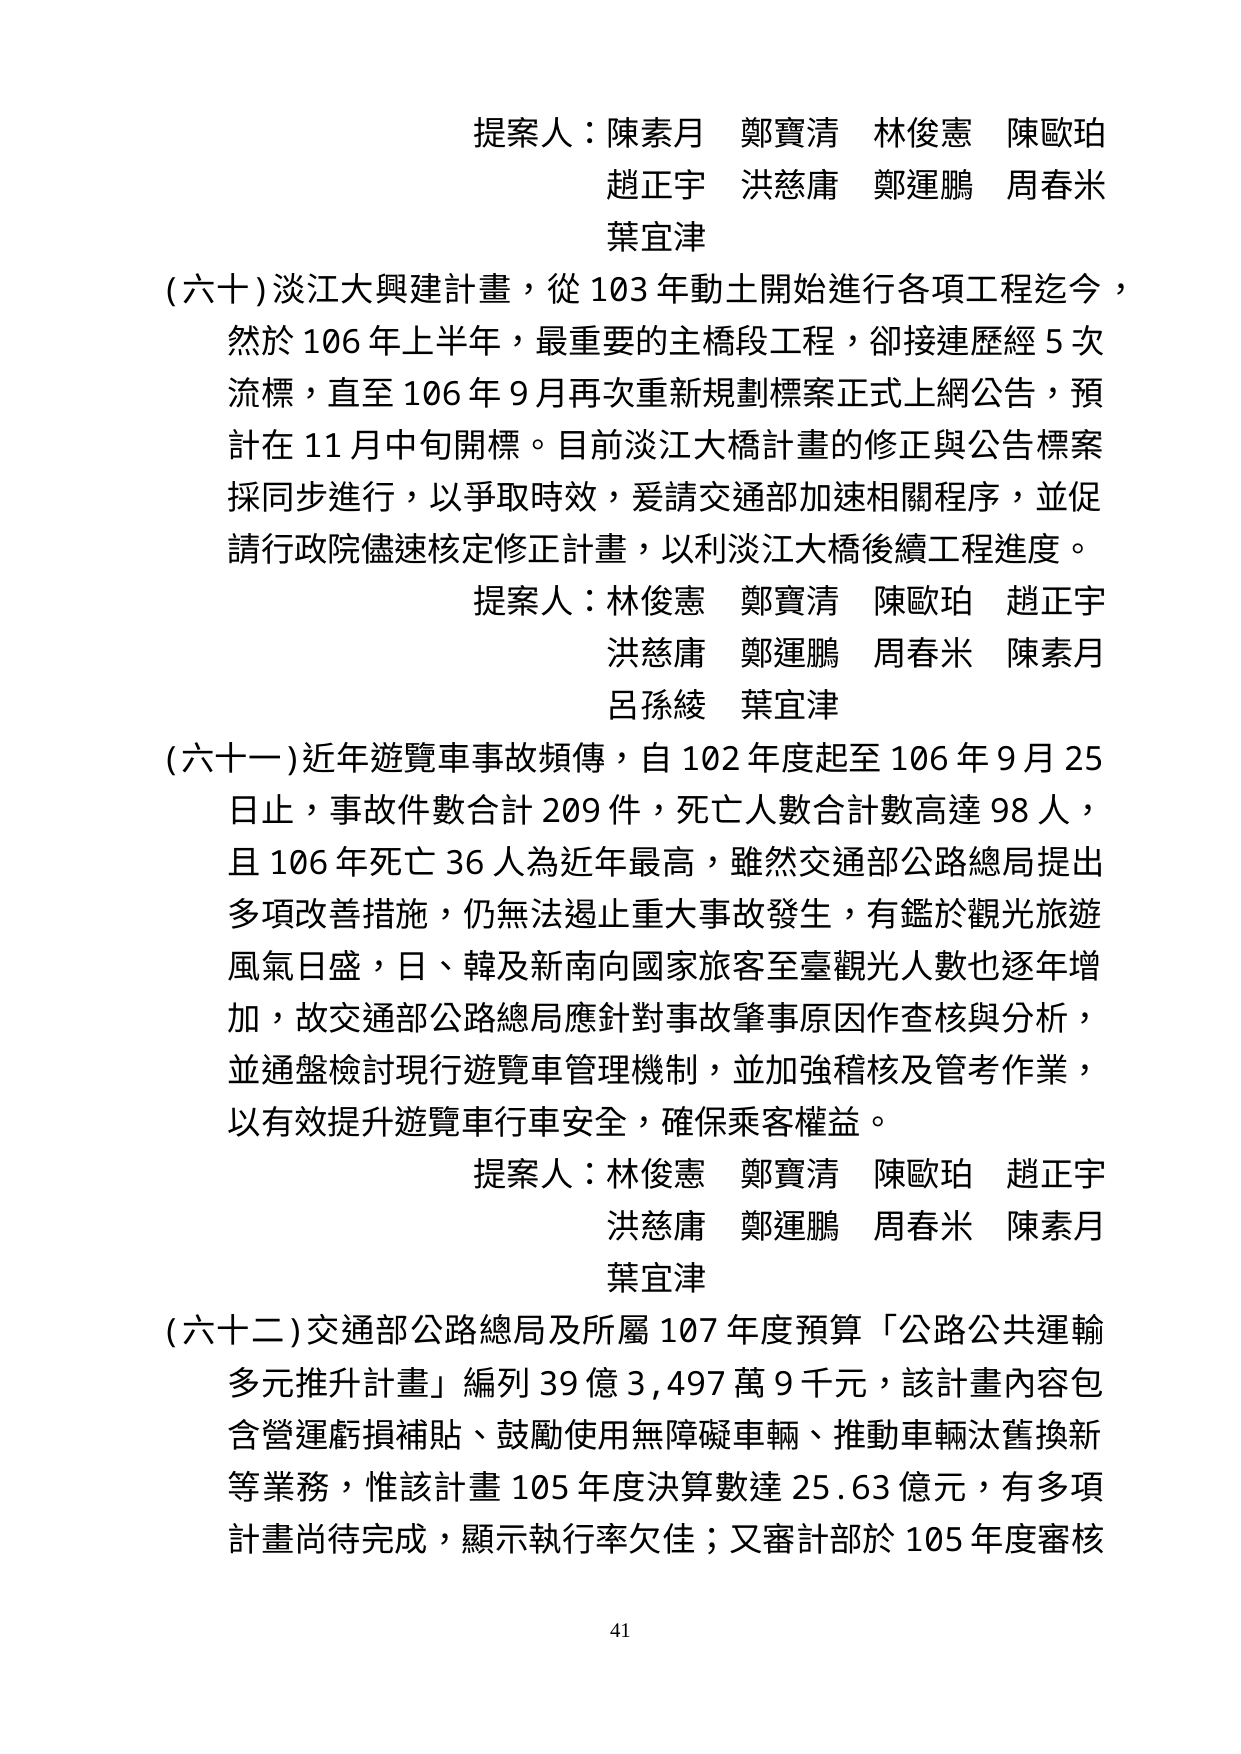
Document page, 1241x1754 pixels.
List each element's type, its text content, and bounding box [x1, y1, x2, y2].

text (六十二)交通部公路總局及所屬107年度預算「公路公共運輸多元推升計畫」編列39億3,497萬9千元，該計畫內容包含營運虧損補貼、鼓勵使用無障礙車輛、推動車輛汰舊換新等業務，惟該計畫105年度決算數達25.63億元，有多項計畫尚待完成，顯示執行率欠佳；又審計部於105年度審核 [161, 1301, 1104, 1562]
text 提案人：林俊憲 鄭寶清 陳歐珀 趙正宇 洪慈庸 鄭運鵬 周春米 陳素月葉宜津 [473, 1145, 1117, 1301]
text 提案人：林俊憲 鄭寶清 陳歐珀 趙正宇 洪慈庸 鄭運鵬 周春米 陳素月 呂孫綾 葉宜津 [473, 572, 1117, 728]
text 提案人：陳素月 鄭寶清 林俊憲 陳歐珀 趙正宇 洪慈庸 鄭運鵬 周春米 葉宜津 [473, 103, 1117, 259]
text (六十一)近年遊覽車事故頻傳，自102年度起至106年9月25日止，事故件數合計209件，死亡人數合計數高達98人，且106年死亡36人為近年最高，雖然交通部公路總局提出多項改善措施，仍無法遏止重大事故發生，有鑑於觀光旅遊風氣日盛，日、韓及新南向國家旅客至臺觀光人數也逐年增加，故交通部公路總局應針對事故肇事原因作查核與分析，並通盤檢討現行遊覽車管理機制，並加強稽核及管考作業，以有效提升遊覽車行車安全，確保乘客權益。 [161, 728, 1104, 1145]
text (六十)淡江大興建計畫，從103年動土開始進行各項工程迄今，然於106年上半年，最重要的主橋段工程，卻接連歷經5次流標，直至106年9月再次重新規劃標案正式上網公告，預計在11月中旬開標。目前淡江大橋計畫的修正與公告標案採同步進行，以爭取時效，爰請交通部加速相關程序，並促請行政院儘速核定修正計畫，以利淡江大橋後續工程進度。 [161, 259, 1104, 572]
